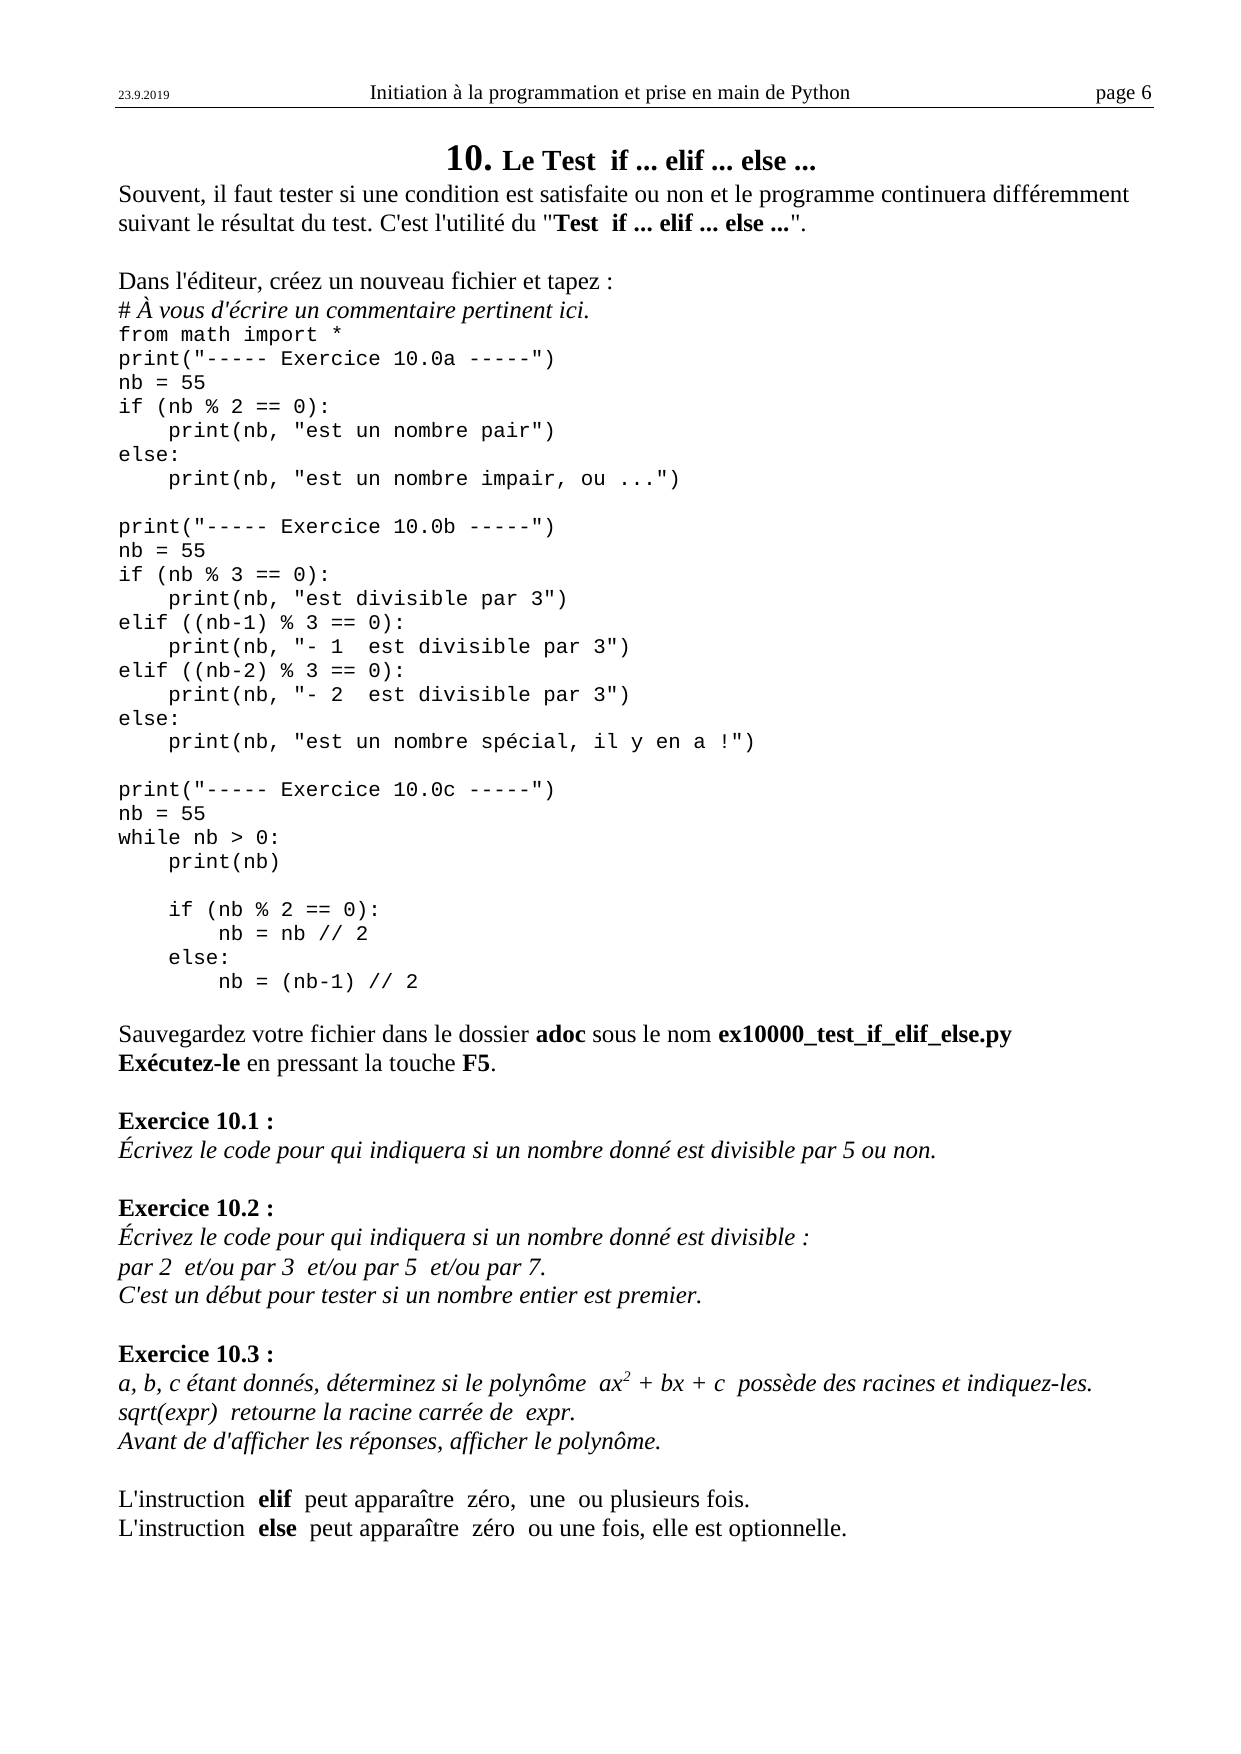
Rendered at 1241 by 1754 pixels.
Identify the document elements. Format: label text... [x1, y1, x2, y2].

list Le Test if ... elif ... else ... [118, 136, 1152, 179]
text L'instruction elif peut apparaître zéro, une ou plusieurs fois. [118, 1484, 1152, 1513]
text print("----- Exercice 10.0c -----") [118, 779, 1152, 803]
text if (nb % 3 == 0): [118, 564, 1152, 588]
text a, b, c étant donnés, déterminez si le polynôme ax2 + bx + c possède des racines et indiquez-les. [118, 1368, 1152, 1397]
text nb = 55 [118, 803, 1152, 827]
text if (nb % 2 == 0): [118, 899, 1152, 923]
text if (nb % 2 == 0): [118, 396, 1152, 420]
text C'est un début pour tester si un nombre entier est premier. [118, 1280, 1152, 1309]
text Souvent, il faut tester si une condition est satisfaite ou non et le programme continuera différemment suivant le résultat du test. C'est l'utilité du "Test if ... elif ... else ...". [118, 179, 1152, 237]
text Dans l'éditeur, créez un nouveau fichier et tapez : [118, 266, 1152, 295]
text sqrt(expr) retourne la racine carrée de expr. [118, 1397, 1152, 1426]
text Écrivez le code pour qui indiquera si un nombre donné est divisible : [118, 1222, 1152, 1251]
text else: [118, 947, 1152, 971]
text print("----- Exercice 10.0b -----") [118, 516, 1152, 540]
text while nb > 0: [118, 827, 1152, 851]
text Exécutez-le en pressant la touche F5. [118, 1048, 1152, 1077]
text nb = (nb-1) // 2 [118, 971, 1152, 995]
text print(nb, "est un nombre impair, ou ...") [118, 468, 1152, 492]
text Avant de d'afficher les réponses, afficher le polynôme. [118, 1426, 1152, 1455]
text nb = nb // 2 [118, 923, 1152, 947]
text from math import * [118, 324, 1152, 348]
text L'instruction else peut apparaître zéro ou une fois, elle est optionnelle. [118, 1513, 1152, 1542]
text print(nb) [118, 851, 1152, 875]
text print(nb, "est divisible par 3") [118, 588, 1152, 612]
text elif ((nb-1) % 3 == 0): [118, 612, 1152, 636]
text else: [118, 444, 1152, 468]
text par 2 et/ou par 3 et/ou par 5 et/ou par 7. [118, 1251, 1152, 1280]
text print(nb, "est un nombre pair") [118, 420, 1152, 444]
text nb = 55 [118, 372, 1152, 396]
text print("----- Exercice 10.0a -----") [118, 348, 1152, 372]
text print(nb, "- 1 est divisible par 3") [118, 636, 1152, 659]
text else: [118, 707, 1152, 731]
text elif ((nb-2) % 3 == 0): [118, 659, 1152, 683]
text print(nb, "est un nombre spécial, il y en a !") [118, 731, 1152, 755]
text print(nb, "- 2 est divisible par 3") [118, 683, 1152, 707]
text nb = 55 [118, 540, 1152, 564]
text Sauvegardez votre fichier dans le dossier adoc sous le nom ex10000_test_if_elif_else.py [118, 1019, 1152, 1048]
text Écrivez le code pour qui indiquera si un nombre donné est divisible par 5 ou non. [118, 1135, 1152, 1164]
text # À vous d'écrire un commentaire pertinent ici. [118, 295, 1152, 324]
